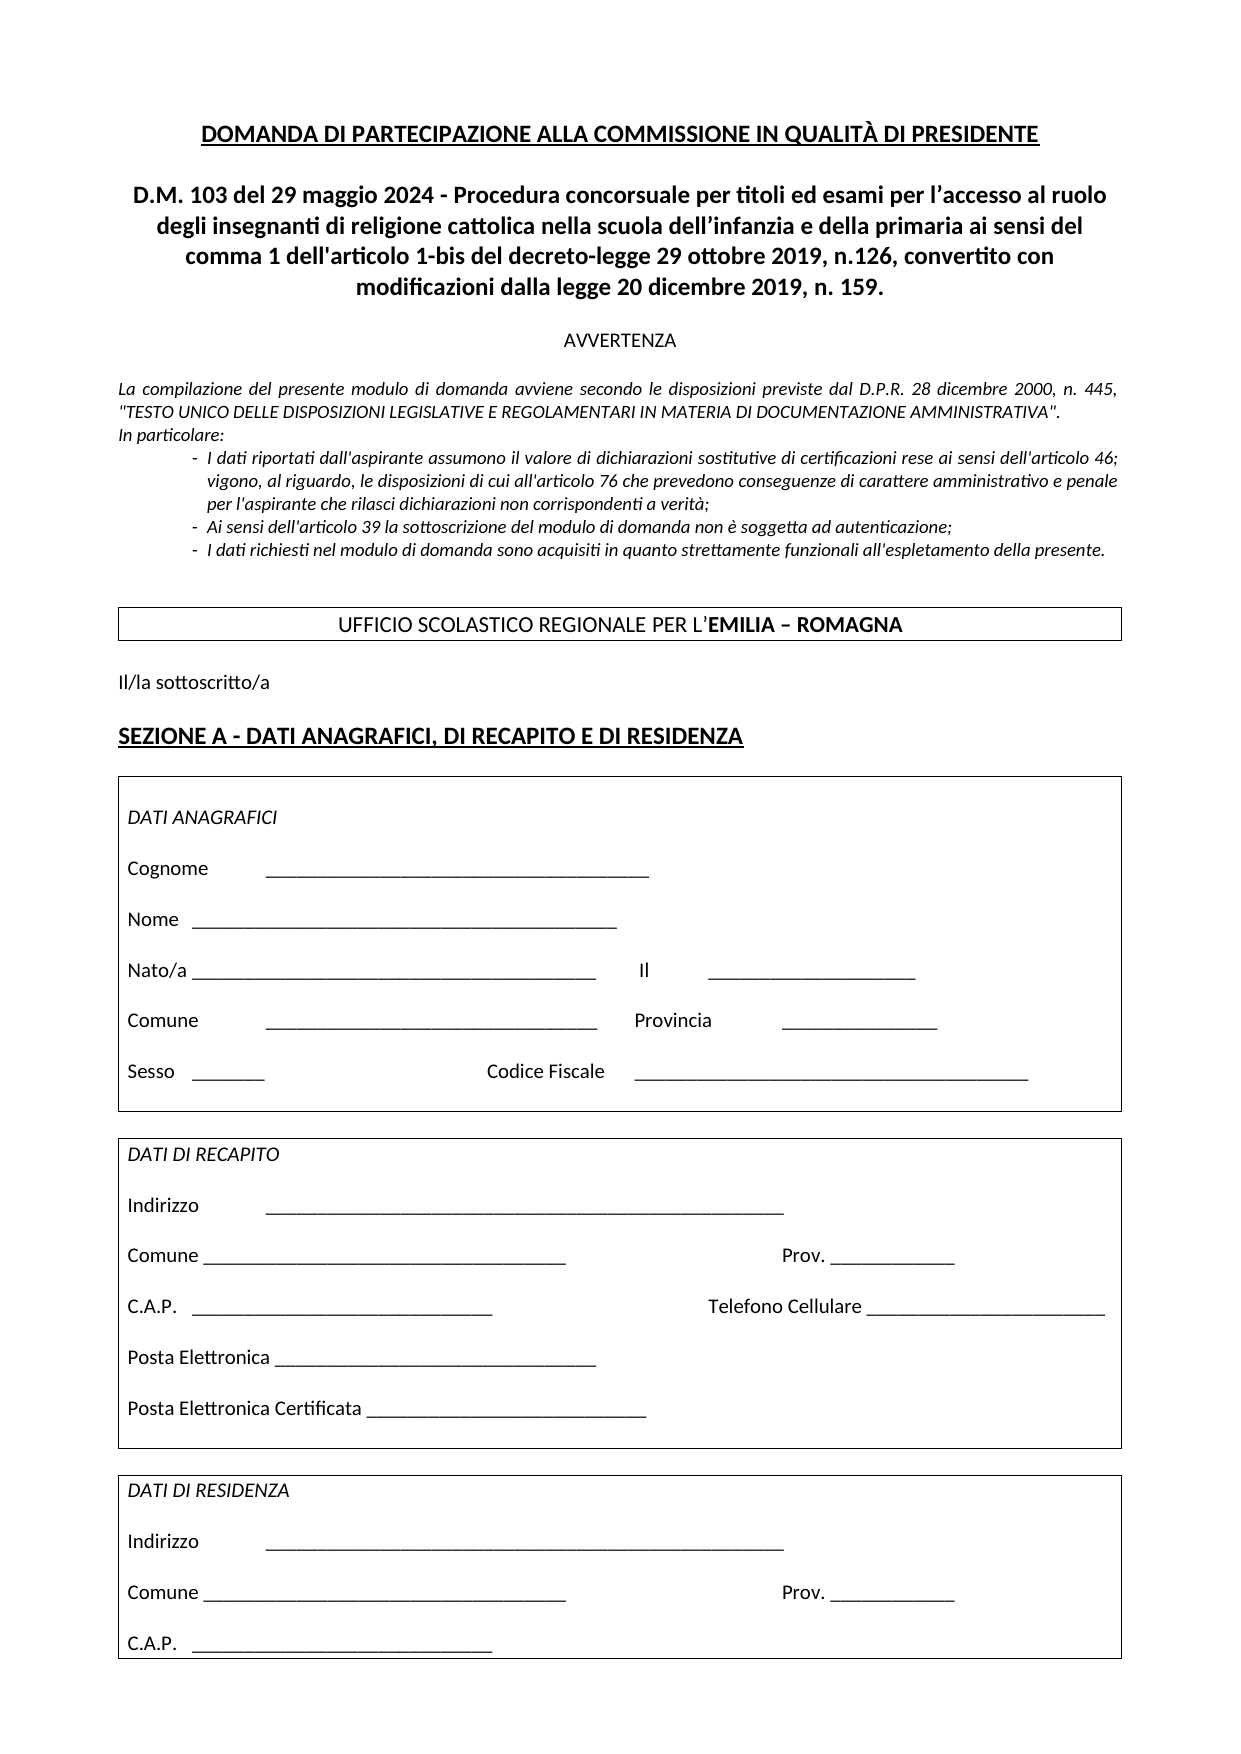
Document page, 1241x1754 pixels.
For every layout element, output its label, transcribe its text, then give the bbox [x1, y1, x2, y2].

text La compilazione del presente modulo di domanda avviene secondo le disposizioni previste dal D.P.R. 28 dicembre 2000, n. 445, "TESTO UNICO DELLE DISPOSIZIONI LEGISLATIVE E REGOLAMENTARI IN MATERIA DI DOCUMENTAZIONE AMMINISTRATIVA". [118, 378, 1122, 423]
text C.A.P. _____________________________ Telefono Cellulare _______________________ [119, 1290, 1121, 1319]
text UFFICIO SCOLASTICO REGIONALE PER L’EMILIA – ROMAGNA [119, 608, 1121, 640]
text Indirizzo __________________________________________________ [119, 1189, 1121, 1217]
text DATI DI RESIDENZA [119, 1476, 1121, 1503]
text In particolare: [118, 423, 1122, 446]
text Cognome _____________________________________ [119, 852, 1121, 881]
list I dati richiesti nel modulo di domanda sono acquisiti in quanto strettamente funzionali all'espletamento della presente. [192, 538, 1122, 561]
text C.A.P. _____________________________ [119, 1627, 1121, 1658]
text Posta Elettronica Certificata ___________________________ [119, 1392, 1121, 1421]
text DOMANDA DI PARTECIPAZIONE ALLA COMMISSIONE IN QUALITÀ DI PRESIDENTE [118, 118, 1122, 149]
text D.M. 103 del 29 maggio 2024 - Procedura concorsuale per titoli ed esami per l’accesso al ruolo degli insegnanti di religione cattolica nella scuola dell’infanzia e della primaria ai sensi del comma 1 dell'articolo 1-bis del decreto-legge 29 ottobre 2019, n.126, convertito con modificazioni dalla legge 20 dicembre 2019, n. 159. [118, 179, 1122, 301]
text Nato/a _______________________________________ Il ____________________ [119, 954, 1121, 982]
text AVVERTENZA [118, 327, 1122, 352]
list I dati riportati dall'aspirante assumono il valore di dichiarazioni sostitutive di certificazioni rese ai sensi dell'articolo 46; vigono, al riguardo, le disposizioni di cui all'articolo 76 che prevedono conseguenze di carattere amministrativo e penale per l'aspirante che rilasci dichiarazioni non corrispondenti a verità; [192, 446, 1122, 515]
text Comune ________________________________ Provincia _______________ [119, 1004, 1121, 1033]
text Comune ___________________________________ Prov. ____________ [119, 1239, 1121, 1268]
text DATI ANAGRAFICI [119, 801, 1121, 830]
text Comune ___________________________________ Prov. ____________ [119, 1576, 1121, 1605]
text Il/la sottoscritto/a [118, 669, 1122, 694]
text Posta Elettronica _______________________________ [119, 1341, 1121, 1370]
list Ai sensi dell'articolo 39 la sottoscrizione del modulo di domanda non è soggetta ad autenticazione; [192, 515, 1122, 538]
text SEZIONE A - DATI ANAGRAFICI, DI RECAPITO E DI RESIDENZA [118, 720, 1122, 750]
text Sesso _______ Codice Fiscale ______________________________________ [119, 1055, 1121, 1084]
text Indirizzo __________________________________________________ [119, 1525, 1121, 1554]
text Nome _________________________________________ [119, 903, 1121, 931]
text DATI DI RECAPITO [119, 1139, 1121, 1166]
